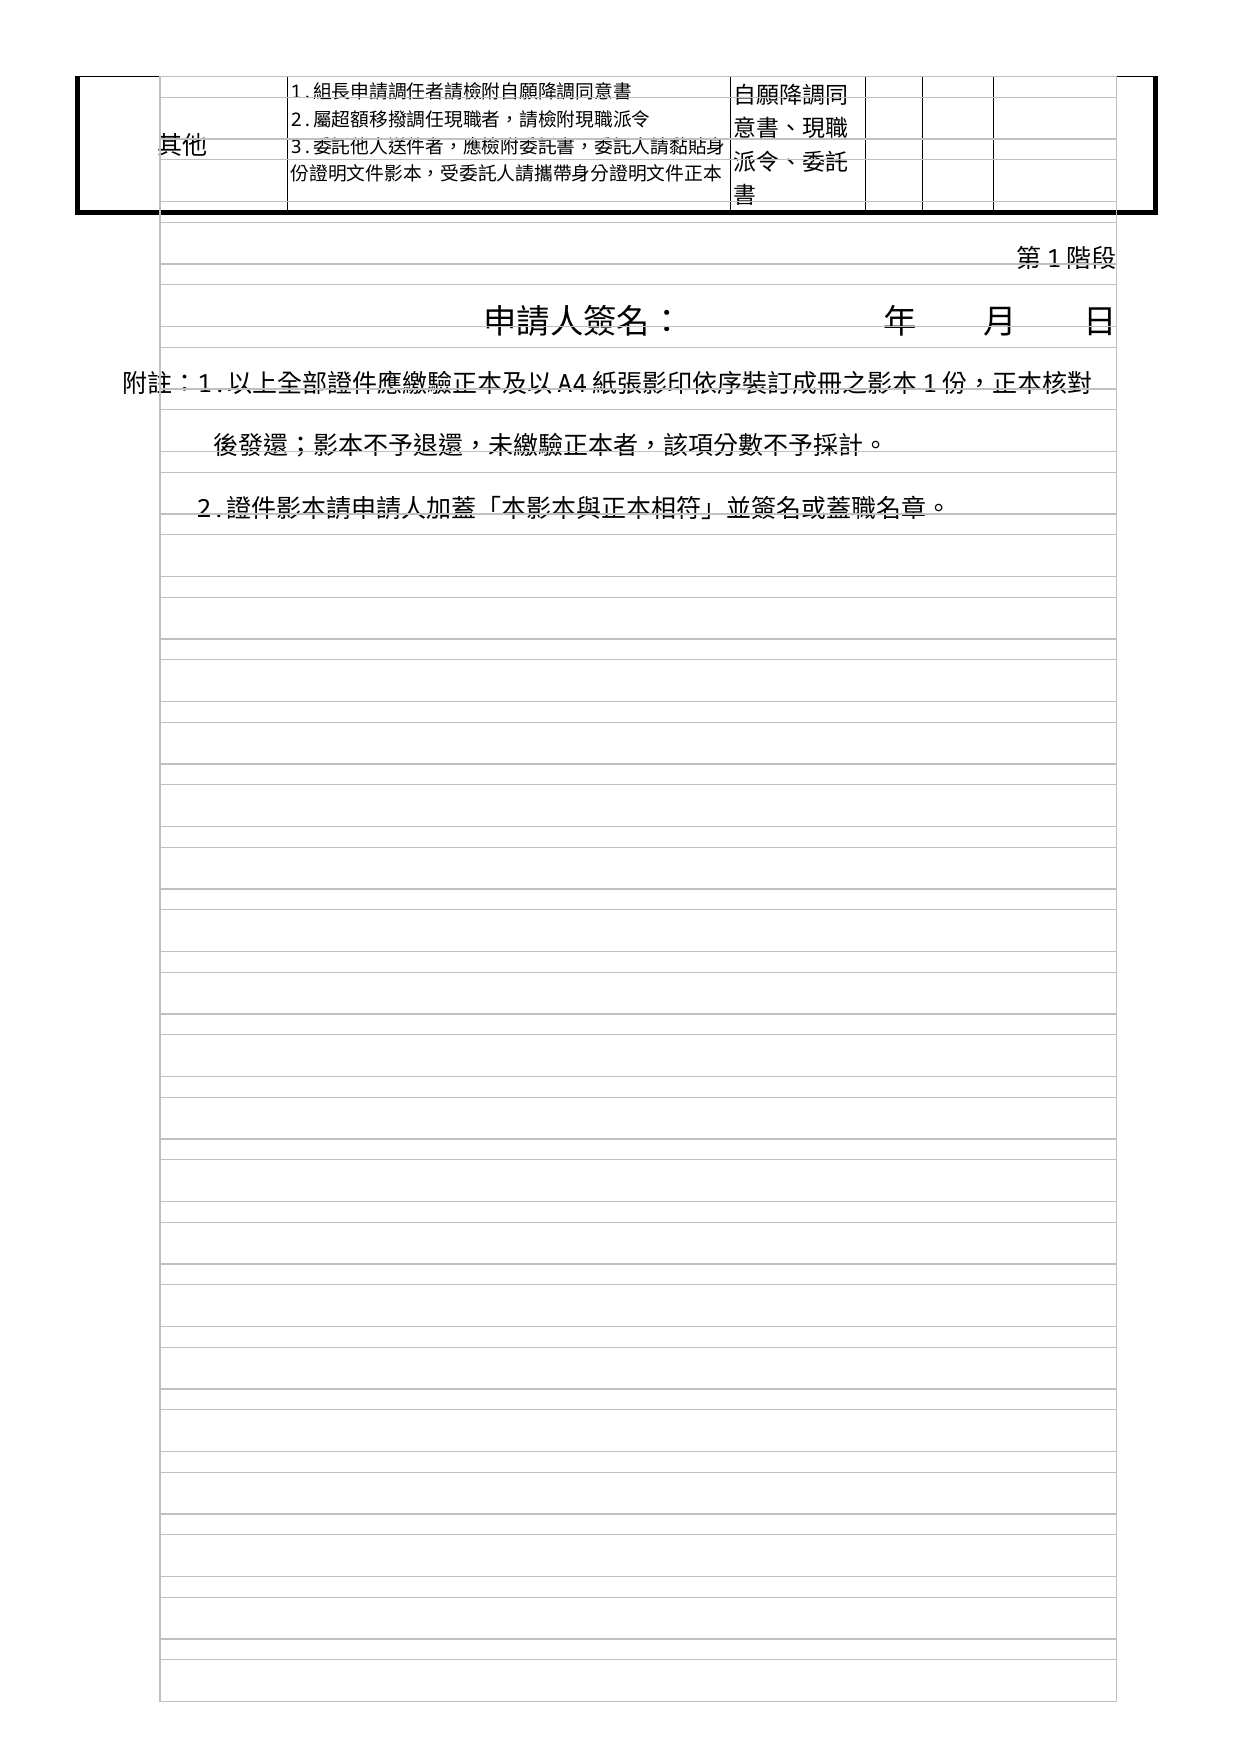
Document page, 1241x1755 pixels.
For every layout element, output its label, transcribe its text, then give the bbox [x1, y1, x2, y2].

text 第1階段 [161, 223, 1116, 263]
table_cell [923, 140, 993, 159]
table_cell 1.組長申請調任者請檢附自願降調同意書 2.屬超額移撥調任現職者，請檢附現職派令 3.委託他人送件者，應檢附委託書，委託人請黏貼身份證明文件影本，受委託人請攜帶身分證明文件正本 [288, 140, 730, 159]
text 第1階段 [161, 265, 1116, 277]
table_cell [866, 202, 922, 210]
table_cell [866, 160, 922, 201]
table_cell 自願降調同意書、現職派令、委託書 [731, 77, 865, 97]
table_cell [994, 77, 1116, 97]
table_cell 自願降調同意書、現職派令、委託書 [731, 160, 865, 201]
text 2.證件影本請申請人加蓋「本影本與正本相符」並簽名或蓋職名章。 [196, 465, 1116, 472]
table_cell 1.組長申請調任者請檢附自願降調同意書 2.屬超額移撥調任現職者，請檢附現職派令 3.委託他人送件者，應檢附委託書，委託人請黏貼身份證明文件影本，受委託人請攜帶身分證明文件正本 [288, 77, 730, 97]
table_cell 自願降調同意書、現職派令、委託書 [731, 98, 865, 138]
table_cell [1117, 77, 1153, 210]
text 附註：1.以上全部證件應繳驗正本及以A4紙張影印依序裝訂成冊之影本1份，正本核對後發還；影本不予退還，未繳驗正本者，該項分數不予採計。 [161, 452, 1116, 465]
table_cell 1.組長申請調任者請檢附自願降調同意書 2.屬超額移撥調任現職者，請檢附現職派令 3.委託他人送件者，應檢附委託書，委託人請黏貼身份證明文件影本，受委託人請攜帶身分證明文件正本 [288, 202, 730, 210]
text 2.證件影本請申請人加蓋「本影本與正本相符」並簽名或蓋職名章。 [196, 473, 1116, 513]
text 2.證件影本請申請人加蓋「本影本與正本相符」並簽名或蓋職名章。 [196, 515, 1116, 527]
table_cell [923, 98, 993, 138]
text 附註：1.以上全部證件應繳驗正本及以A4紙張影印依序裝訂成冊之影本1份，正本核對後發還；影本不予退還，未繳驗正本者，該項分數不予採計。 [161, 348, 1116, 388]
table_cell [994, 98, 1116, 138]
text 附註：1.以上全部證件應繳驗正本及以A4紙張影印依序裝訂成冊之影本1份，正本核對後發還；影本不予退還，未繳驗正本者，該項分數不予採計。 [161, 410, 1116, 451]
table_cell 其他 [80, 77, 159, 210]
table_cell 自願降調同意書、現職派令、委託書 [731, 202, 865, 210]
table_cell [923, 77, 993, 97]
table_cell 1.組長申請調任者請檢附自願降調同意書 2.屬超額移撥調任現職者，請檢附現職派令 3.委託他人送件者，應檢附委託書，委託人請黏貼身份證明文件影本，受委託人請攜帶身分證明文件正本 [288, 98, 730, 138]
table_cell [923, 202, 993, 210]
table_cell [866, 140, 922, 159]
table_cell [994, 160, 1116, 201]
text 申請人簽名： 年 月 日 [161, 285, 1116, 326]
table_cell [923, 160, 993, 201]
table_cell 其他 [161, 140, 287, 159]
text 附註：1.以上全部證件應繳驗正本及以A4紙張影印依序裝訂成冊之影本1份，正本核對後發還；影本不予退還，未繳驗正本者，該項分數不予採計。 [161, 390, 1116, 409]
text 申請人簽名： 年 月 日 [161, 277, 1116, 284]
table_cell 其他 [161, 160, 287, 201]
table_cell [994, 202, 1116, 210]
table_cell 其他 [161, 77, 287, 97]
table_cell 其他 [161, 98, 287, 138]
text 第1階段 [161, 215, 1116, 222]
table_cell [994, 140, 1116, 159]
table_cell 1.組長申請調任者請檢附自願降調同意書 2.屬超額移撥調任現職者，請檢附現職派令 3.委託他人送件者，應檢附委託書，委託人請黏貼身份證明文件影本，受委託人請攜帶身分證明文件正本 [288, 160, 730, 201]
table_cell [866, 77, 922, 97]
text 申請人簽名： 年 月 日 [161, 327, 1116, 340]
text 附註：1.以上全部證件應繳驗正本及以A4紙張影印依序裝訂成冊之影本1份，正本核對後發還；影本不予退還，未繳驗正本者，該項分數不予採計。 [122, 340, 159, 465]
table_cell 自願降調同意書、現職派令、委託書 [731, 140, 865, 159]
table_cell [866, 98, 922, 138]
table_cell 其他 [161, 202, 287, 210]
text 附註：1.以上全部證件應繳驗正本及以A4紙張影印依序裝訂成冊之影本1份，正本核對後發還；影本不予退還，未繳驗正本者，該項分數不予採計。 [161, 340, 1116, 347]
